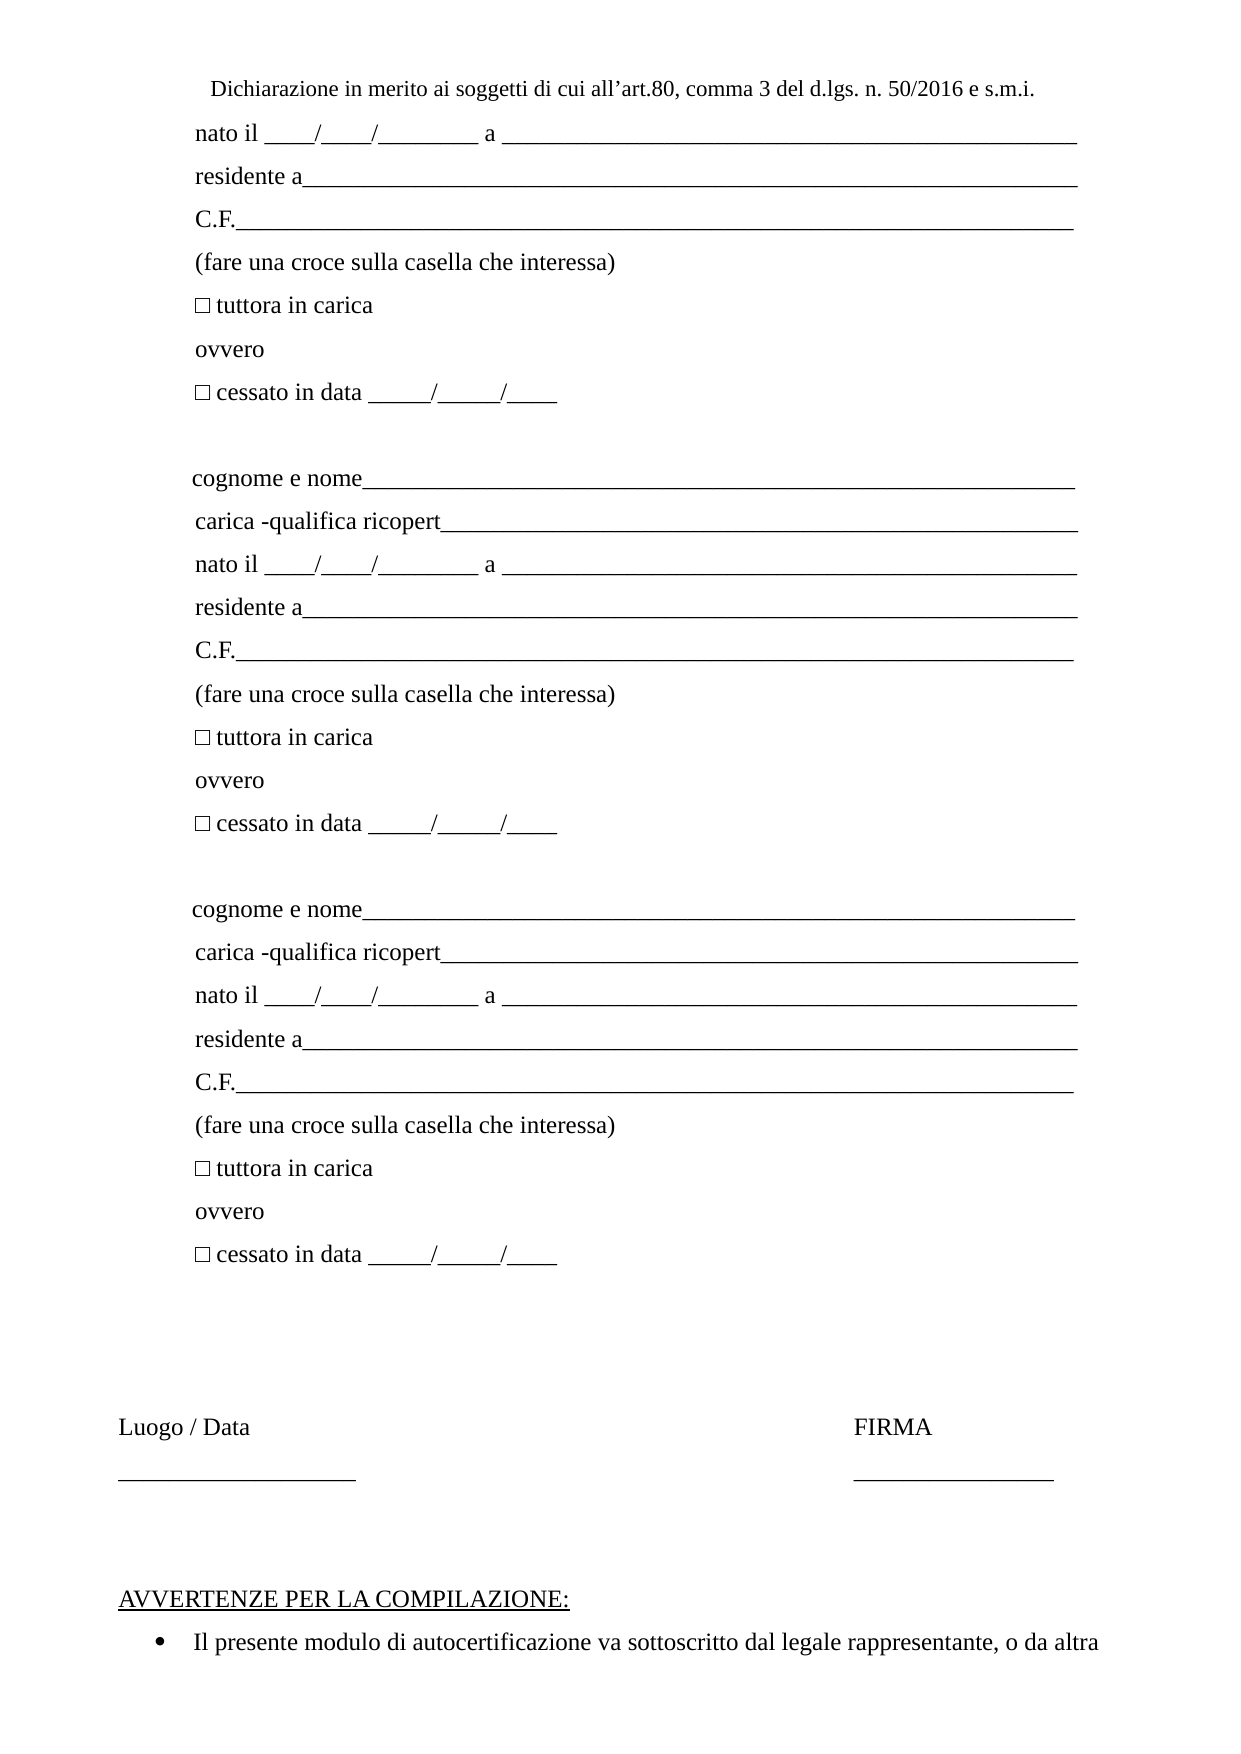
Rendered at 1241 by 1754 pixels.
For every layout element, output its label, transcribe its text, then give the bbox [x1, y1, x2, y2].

text ___________________ ________________ [118, 1455, 1122, 1484]
text □ cessato in data _____/_____/____ [195, 1239, 1122, 1268]
text □ tuttora in carica [195, 291, 1122, 319]
text residente a______________________________________________________________ [195, 592, 1122, 621]
text nato il ____/____/________ a ______________________________________________ [195, 549, 1122, 578]
text (fare una croce sulla casella che interessa) [195, 247, 1122, 276]
text Luogo / Data FIRMA [118, 1412, 1122, 1441]
text C.F.___________________________________________________________________ [195, 1067, 1122, 1096]
text □ tuttora in carica [195, 722, 1122, 751]
list Il presente modulo di autocertificazione va sottoscritto dal legale rappresentante, o da altra [156, 1627, 1122, 1656]
text C.F.___________________________________________________________________ [195, 636, 1122, 664]
text (fare una croce sulla casella che interessa) [195, 1110, 1122, 1139]
text  cognome e nome_________________________________________________________ [118, 463, 1122, 492]
text nato il ____/____/________ a ______________________________________________ [195, 118, 1122, 147]
text ovvero [195, 334, 1122, 362]
text □ tuttora in carica [195, 1153, 1122, 1182]
text C.F.___________________________________________________________________ [195, 204, 1122, 233]
text □ cessato in data _____/_____/____ [195, 377, 1122, 406]
text residente a______________________________________________________________ [195, 161, 1122, 190]
text nato il ____/____/________ a ______________________________________________ [195, 981, 1122, 1009]
text residente a______________________________________________________________ [195, 1024, 1122, 1052]
text carica -qualifica ricopert___________________________________________________ [195, 937, 1122, 966]
text (fare una croce sulla casella che interessa) [195, 679, 1122, 707]
text ovvero [195, 1196, 1122, 1225]
text AVVERTENZE PER LA COMPILAZIONE: [118, 1584, 1122, 1613]
text  cognome e nome_________________________________________________________ [118, 894, 1122, 923]
text □ cessato in data _____/_____/____ [195, 808, 1122, 837]
text carica -qualifica ricopert___________________________________________________ [195, 506, 1122, 535]
text ovvero [195, 765, 1122, 794]
